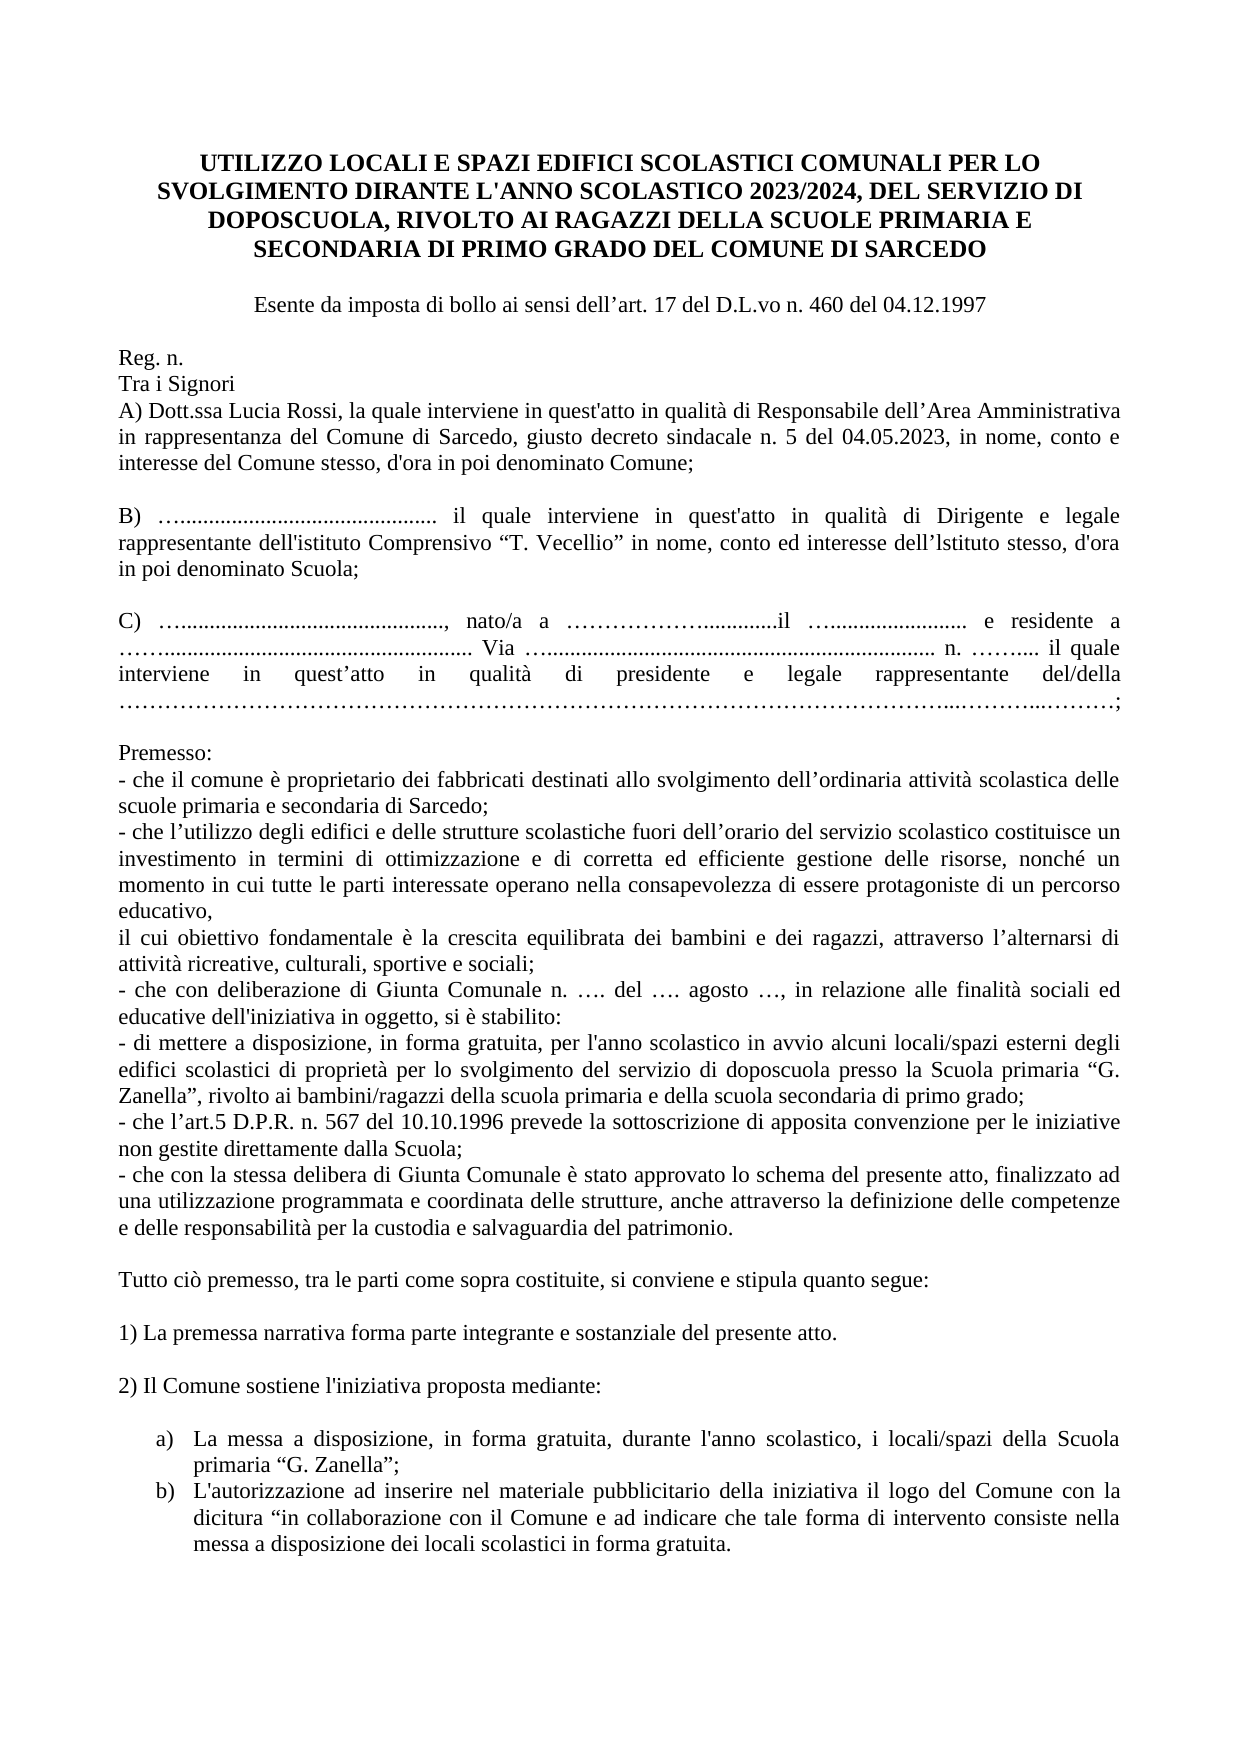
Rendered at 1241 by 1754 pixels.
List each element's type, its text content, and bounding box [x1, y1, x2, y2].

text SVOLGIMENTO DIRANTE L'ANNO SCOLASTICO 2023/2024, DEL SERVIZIO DI [118, 176, 1122, 205]
text Esente da imposta di bollo ai sensi dell’art. 17 del D.L.vo n. 460 del 04.12.1997 [118, 291, 1122, 318]
text 2) Il Comune sostiene l'iniziativa proposta mediante: [118, 1372, 1122, 1398]
list L'autorizzazione ad inserire nel materiale pubblicitario della iniziativa il logo del Comune con la dicitura “in collaborazione con il Comune e ad indicare che tale forma di intervento consiste nella messa a disposizione dei locali scolastici in forma gratuita. [156, 1477, 1122, 1556]
text SECONDARIA DI PRIMO GRADO DEL COMUNE DI SARCEDO [118, 234, 1122, 263]
text - di mettere a disposizione, in forma gratuita, per l'anno scolastico in avvio alcuni locali/spazi esterni degli edifici scolastici di proprietà per lo svolgimento del servizio di doposcuola presso la Scuola primaria “G. Zanella”, rivolto ai bambini/ragazzi della scuola primaria e della scuola secondaria di primo grado; [118, 1029, 1122, 1108]
text - che l’utilizzo degli edifici e delle strutture scolastiche fuori dell’orario del servizio scolastico costituisce un investimento in termini di ottimizzazione e di corretta ed efficiente gestione delle risorse, nonché un momento in cui tutte le parti interessate operano nella consapevolezza di essere protagoniste di un percorso educativo, [118, 818, 1122, 924]
text il cui obiettivo fondamentale è la crescita equilibrata dei bambini e dei ragazzi, attraverso l’alternarsi di attività ricreative, culturali, sportive e sociali; [118, 924, 1122, 977]
text - che con deliberazione di Giunta Comunale n. …. del …. agosto …, in relazione alle finalità sociali ed educative dell'iniziativa in oggetto, si è stabilito: [118, 977, 1122, 1029]
text UTILIZZO LOCALI E SPAZI EDIFICI SCOLASTICI COMUNALI PER LO [118, 148, 1122, 176]
text DOPOSCUOLA, RIVOLTO AI RAGAZZI DELLA SCUOLE PRIMARIA E [118, 205, 1122, 234]
text Tra i Signori [118, 370, 1122, 397]
text Reg. n. [118, 344, 1122, 370]
text - che l’art.5 D.P.R. n. 567 del 10.10.1996 prevede la sottoscrizione di apposita convenzione per le iniziative non gestite direttamente dalla Scuola; [118, 1108, 1122, 1161]
text 1) La premessa narrativa forma parte integrante e sostanziale del presente atto. [118, 1319, 1122, 1346]
text - che con la stessa delibera di Giunta Comunale è stato approvato lo schema del presente atto, finalizzato ad una utilizzazione programmata e coordinata delle strutture, anche attraverso la definizione delle competenze e delle responsabilità per la custodia e salvaguardia del patrimonio. [118, 1161, 1122, 1240]
text C) ….............................................., nato/a a ……………….............il …........................ e residente a ……...................................................... Via ….................................................................... n. …….... il quale interviene in quest’atto in qualità di presidente e legale rappresentante del/della ………………………………………………………………………………………………...………...………; [118, 608, 1122, 713]
text A) Dott.ssa Lucia Rossi, la quale interviene in quest'atto in qualità di Responsabile dell’Area Amministrativa in rappresentanza del Comune di Sarcedo, giusto decreto sindacale n. 5 del 04.05.2023, in nome, conto e interesse del Comune stesso, d'ora in poi denominato Comune; [118, 397, 1122, 476]
list La messa a disposizione, in forma gratuita, durante l'anno scolastico, i locali/spazi della Scuola primaria “G. Zanella”; [156, 1424, 1122, 1477]
text Premesso: [118, 739, 1122, 766]
text - che il comune è proprietario dei fabbricati destinati allo svolgimento dell’ordinaria attività scolastica delle scuole primaria e secondaria di Sarcedo; [118, 766, 1122, 818]
text Tutto ciò premesso, tra le parti come sopra costituite, si conviene e stipula quanto segue: [118, 1266, 1122, 1293]
text B) …............................................. il quale interviene in quest'atto in qualità di Dirigente e legale rappresentante dell'istituto Comprensivo “T. Vecellio” in nome, conto ed interesse dell’lstituto stesso, d'ora in poi denominato Scuola; [118, 502, 1122, 581]
